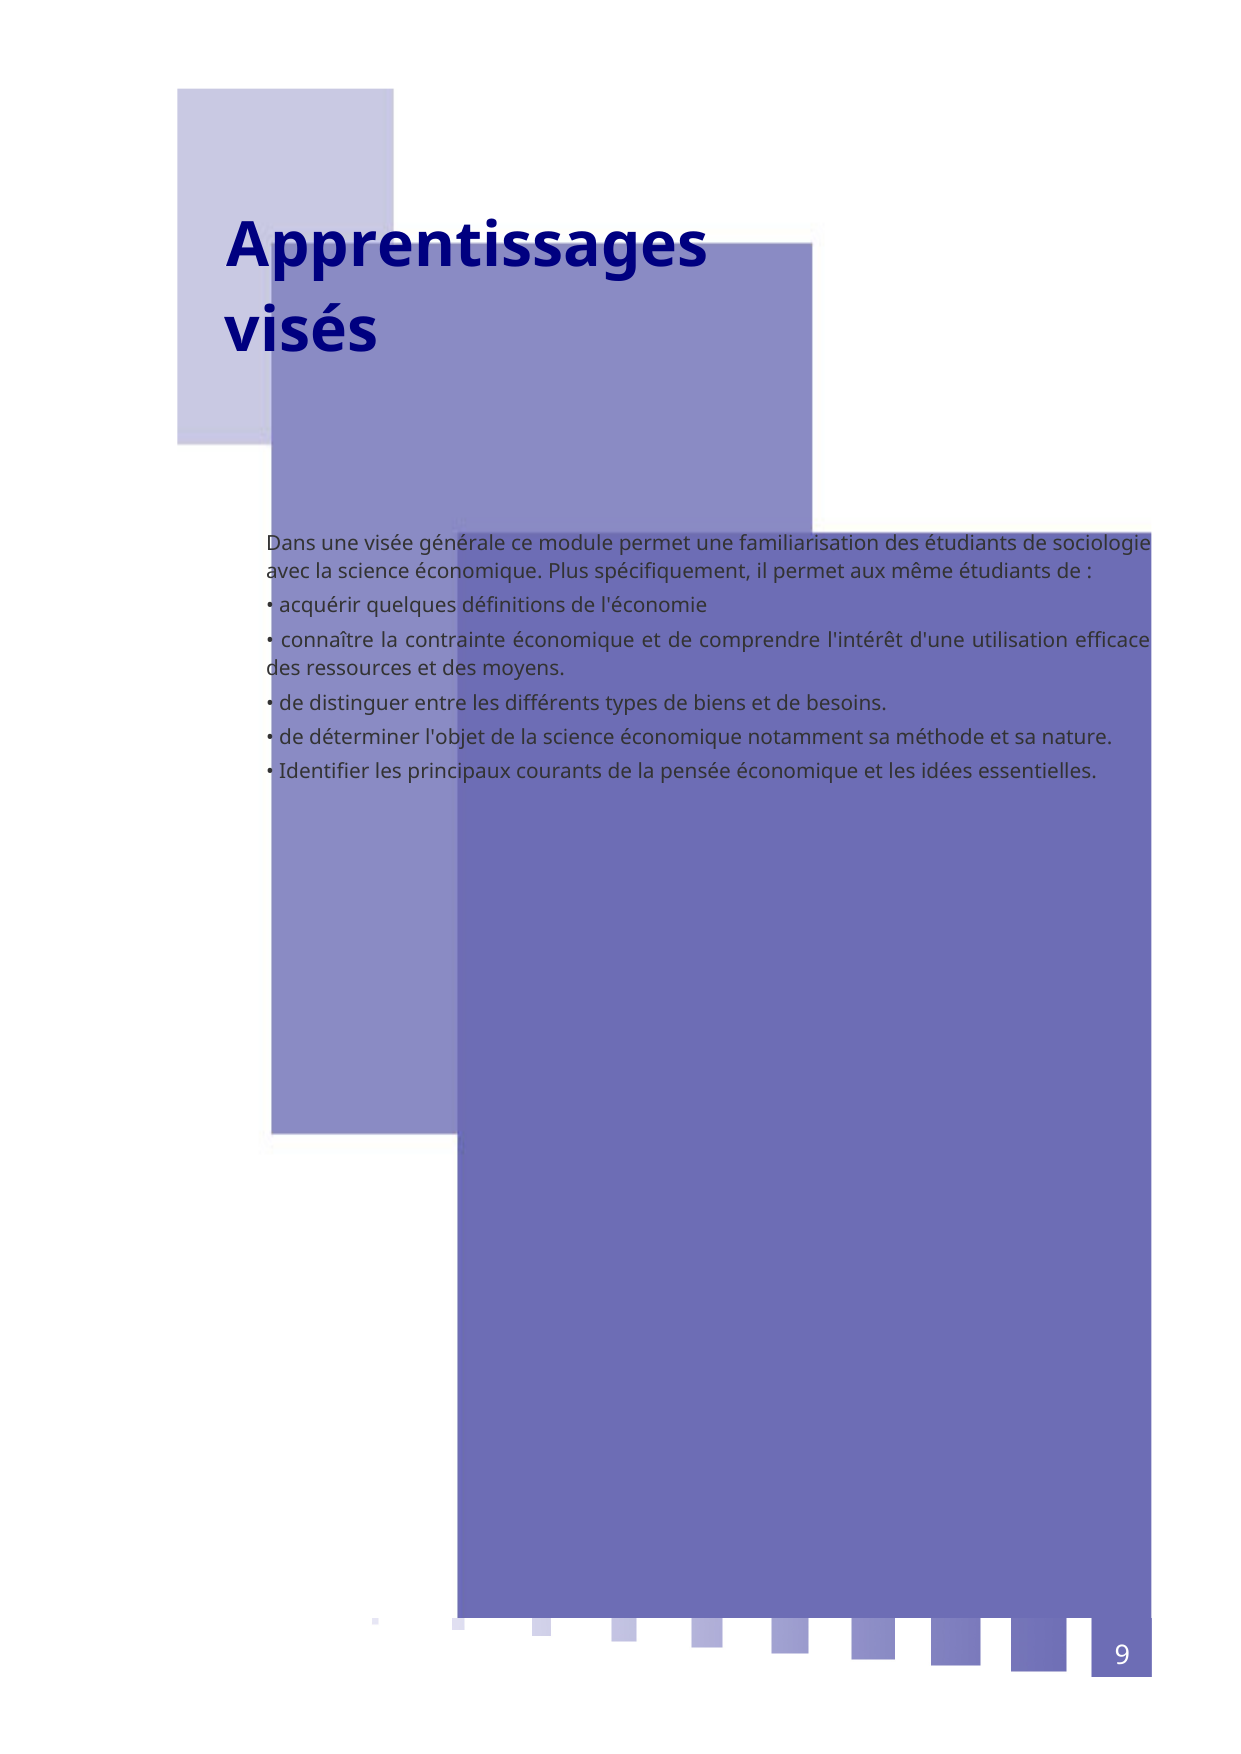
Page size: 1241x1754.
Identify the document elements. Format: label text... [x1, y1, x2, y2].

text Dans une visée générale ce module permet une familiarisation des étudiants de sociologie avec la science économique. Plus spécifiquement, il permet aux même étudiants de : [266, 528, 1152, 585]
text • de déterminer l'objet de la science économique notamment sa méthode et sa nature. [266, 722, 1152, 751]
picture [177, 88, 1152, 1677]
title III- Apprentissages visés [224, 199, 868, 369]
text • acquérir quelques définitions de l'économie [266, 591, 1152, 619]
text • de distinguer entre les différents types de biens et de besoins. [266, 688, 1152, 716]
text • connaître la contrainte économique et de comprendre l'intérêt d'une utilisation efficace des ressources et des moyens. [266, 625, 1152, 682]
text • Identifier les principaux courants de la pensée économique et les idées essentielles. [266, 757, 1152, 785]
text III [951, 227, 1152, 308]
